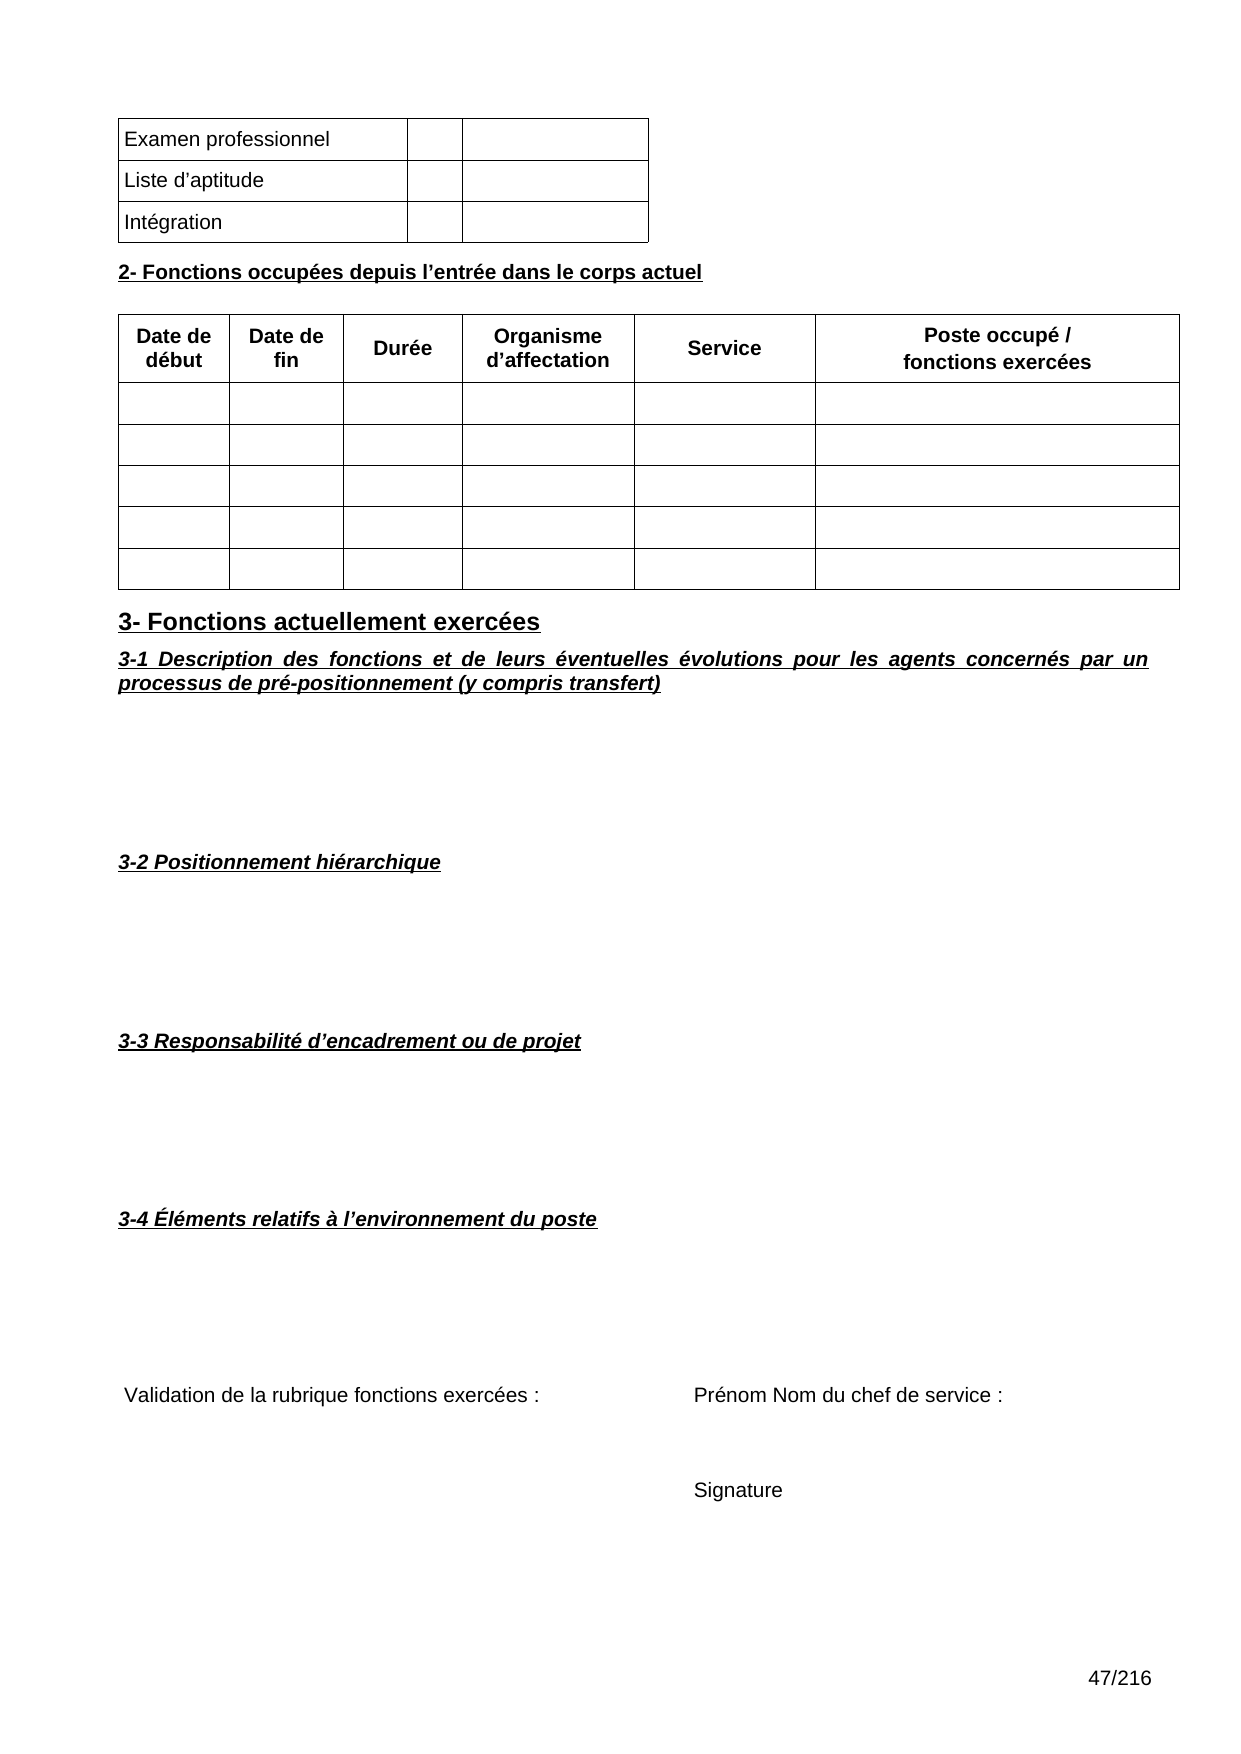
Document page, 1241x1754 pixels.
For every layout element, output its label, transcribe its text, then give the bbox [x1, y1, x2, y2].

table_cell [230, 466, 343, 506]
table_cell [635, 549, 815, 589]
table_cell [463, 507, 634, 547]
table_cell [979, 118, 1181, 159]
table_cell [649, 201, 919, 242]
table_cell [119, 466, 229, 506]
table_cell [119, 549, 229, 589]
text 3- Fonctions actuellement exercées [118, 607, 1152, 635]
table_cell [635, 383, 815, 423]
table_cell [408, 119, 462, 159]
text 3-4 Éléments relatifs à l’environnement du poste [118, 1207, 1152, 1231]
table_cell [463, 161, 648, 201]
text 3-2 Positionnement hiérarchique [118, 850, 1152, 874]
table_header Validation de la rubrique fonctions exercées : [118, 1374, 688, 1469]
table_cell Signature [688, 1469, 1152, 1513]
table_cell [119, 507, 229, 547]
table_cell [230, 549, 343, 589]
table_cell [816, 466, 1179, 506]
table_cell [919, 118, 979, 159]
table_cell [230, 507, 343, 547]
table_cell [463, 383, 634, 423]
table_cell [635, 425, 815, 465]
table_cell [919, 201, 979, 242]
table_cell [463, 119, 648, 159]
table_header Organisme d’affectation [463, 315, 634, 382]
text 3-1 Description des fonctions et de leurs éventuelles évolutions pour les agents concernés par un processus de pré-positionnement (y compris transfert) [118, 647, 1152, 695]
table_cell [463, 549, 634, 589]
table_cell [119, 383, 229, 423]
table_cell [816, 549, 1179, 589]
table_cell [463, 202, 648, 242]
table_cell [344, 383, 462, 423]
table_cell [230, 425, 343, 465]
table_cell [635, 466, 815, 506]
table_cell [463, 425, 634, 465]
table_header Date de fin [230, 315, 343, 382]
table_cell Intégration [119, 202, 407, 242]
table_cell [979, 201, 1181, 242]
table_cell [408, 202, 462, 242]
table_header Date de début [119, 315, 229, 382]
table_cell [463, 466, 634, 506]
table_cell Liste d’aptitude [119, 161, 407, 201]
table_cell [230, 383, 343, 423]
table_cell [919, 160, 979, 201]
text 2- Fonctions occupées depuis l’entrée dans le corps actuel [118, 260, 1152, 284]
table_cell [635, 507, 815, 547]
table_cell [408, 161, 462, 201]
table_header Poste occupé / fonctions exercées [816, 315, 1179, 382]
table_cell [816, 425, 1179, 465]
table_cell [649, 118, 919, 159]
table_cell Examen professionnel [119, 119, 407, 159]
table_cell [344, 466, 462, 506]
table_cell [816, 383, 1179, 423]
text 3-3 Responsabilité d’encadrement ou de projet [118, 1028, 1152, 1052]
table_cell [816, 507, 1179, 547]
table_header Prénom Nom du chef de service : [688, 1374, 1152, 1469]
table_cell [344, 507, 462, 547]
table_cell [344, 549, 462, 589]
table_cell [979, 160, 1181, 201]
table_header Durée [344, 315, 462, 382]
table_cell [118, 1469, 688, 1513]
table_cell [344, 425, 462, 465]
table_cell [119, 425, 229, 465]
table_cell [649, 160, 919, 201]
table_header Service [635, 315, 815, 382]
